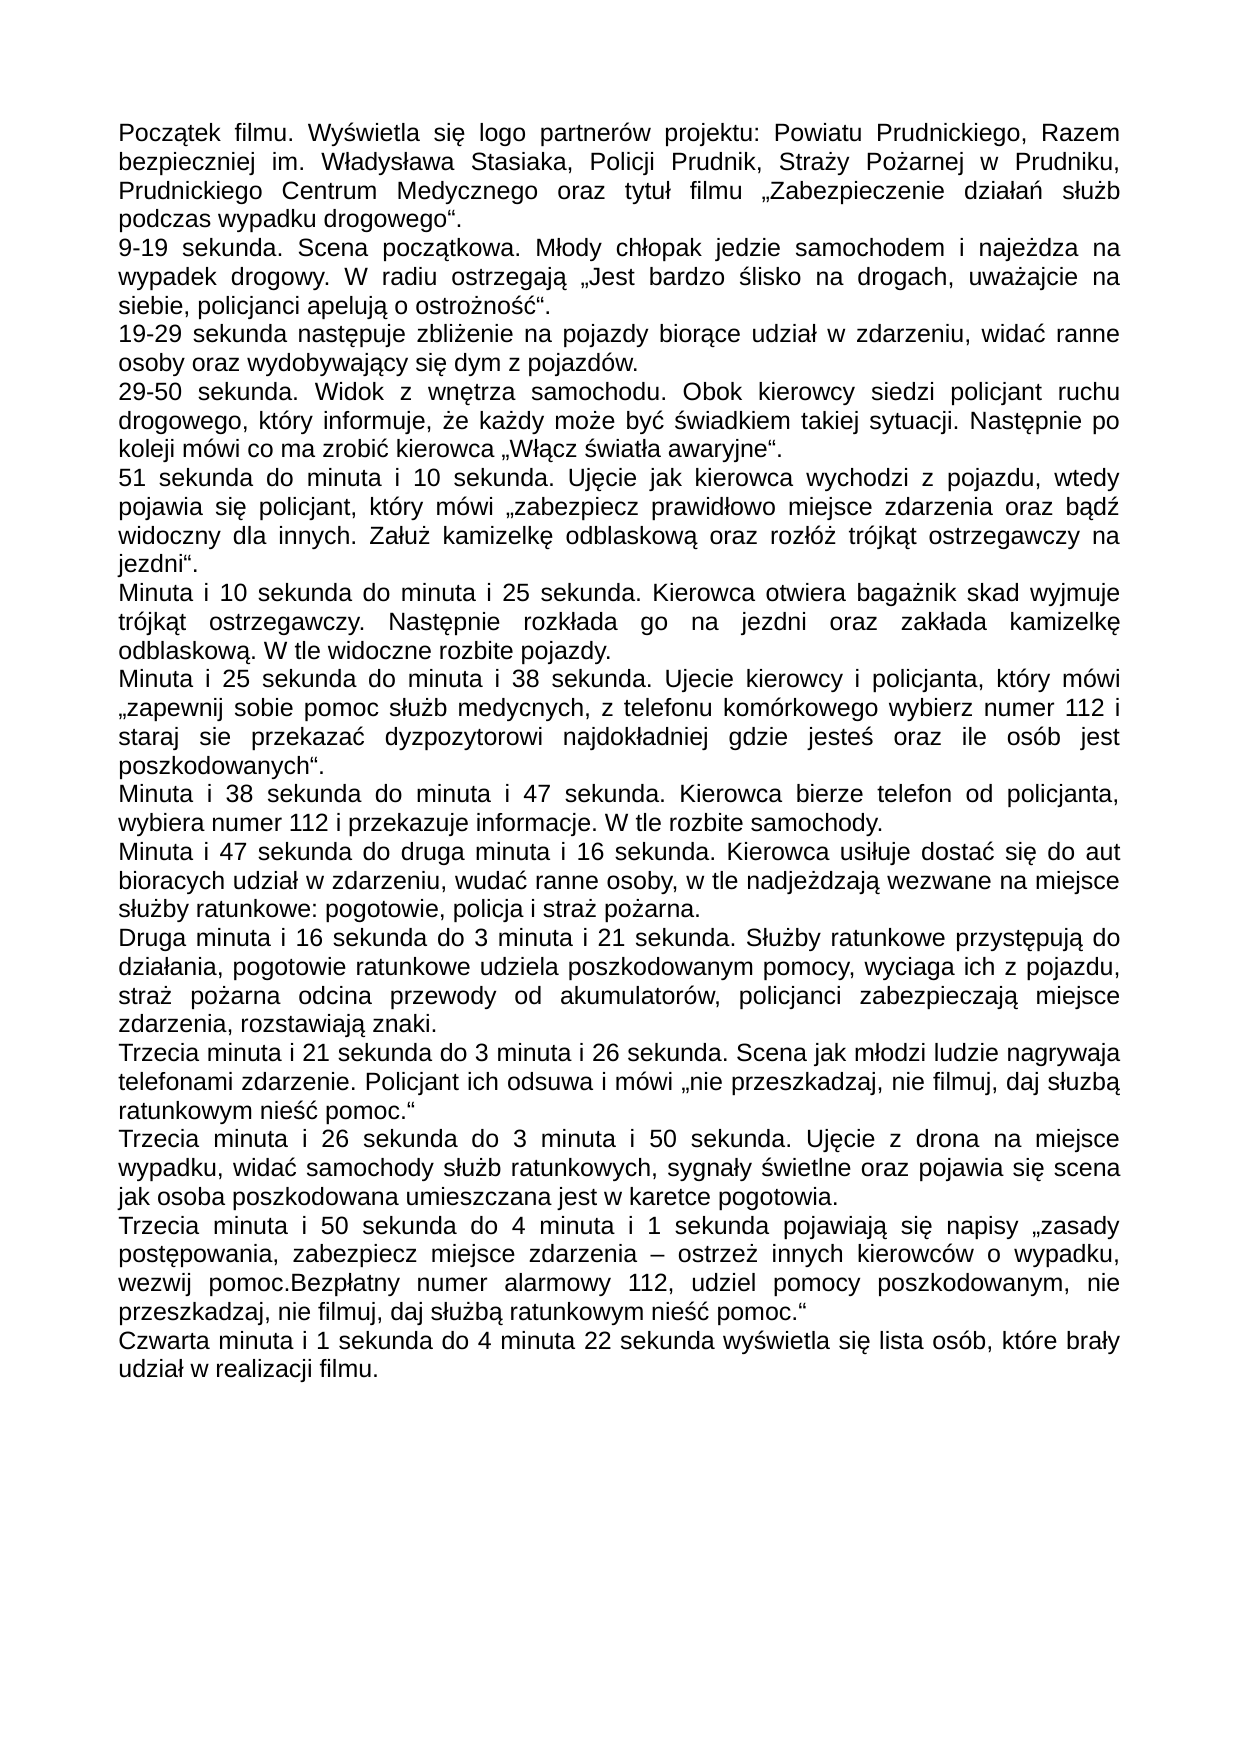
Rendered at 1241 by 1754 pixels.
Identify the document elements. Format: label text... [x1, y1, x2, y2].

text Minuta i 47 sekunda do druga minuta i 16 sekunda. Kierowca usiłuje dostać się do aut bioracych udział w zdarzeniu, wudać ranne osoby, w tle nadjeżdzają wezwane na miejsce służby ratunkowe: pogotowie, policja i straż pożarna. [118, 837, 1122, 923]
text Druga minuta i 16 sekunda do 3 minuta i 21 sekunda. Służby ratunkowe przystępują do działania, pogotowie ratunkowe udziela poszkodowanym pomocy, wyciaga ich z pojazdu, straż pożarna odcina przewody od akumulatorów, policjanci zabezpieczają miejsce zdarzenia, rozstawiają znaki. [118, 923, 1122, 1038]
text Trzecia minuta i 21 sekunda do 3 minuta i 26 sekunda. Scena jak młodzi ludzie nagrywaja telefonami zdarzenie. Policjant ich odsuwa i mówi „nie przeszkadzaj, nie filmuj, daj słuzbą ratunkowym nieść pomoc.“ [118, 1038, 1122, 1124]
text 9-19 sekunda. Scena początkowa. Młody chłopak jedzie samochodem i najeżdza na wypadek drogowy. W radiu ostrzegają „Jest bardzo ślisko na drogach, uważajcie na siebie, policjanci apelują o ostrożność“. [118, 233, 1122, 319]
text Trzecia minuta i 26 sekunda do 3 minuta i 50 sekunda. Ujęcie z drona na miejsce wypadku, widać samochody służb ratunkowych, sygnały świetlne oraz pojawia się scena jak osoba poszkodowana umieszczana jest w karetce pogotowia. [118, 1124, 1122, 1211]
text Początek filmu. Wyświetla się logo partnerów projektu: Powiatu Prudnickiego, Razem bezpieczniej im. Władysława Stasiaka, Policji Prudnik, Straży Pożarnej w Prudniku, Prudnickiego Centrum Medycznego oraz tytuł filmu „Zabezpieczenie działań służb podczas wypadku drogowego“. [118, 118, 1122, 233]
text 51 sekunda do minuta i 10 sekunda. Ujęcie jak kierowca wychodzi z pojazdu, wtedy pojawia się policjant, który mówi „zabezpiecz prawidłowo miejsce zdarzenia oraz bądź widoczny dla innych. Załuż kamizelkę odblaskową oraz rozłóż trójkąt ostrzegawczy na jezdni“. [118, 463, 1122, 578]
text Trzecia minuta i 50 sekunda do 4 minuta i 1 sekunda pojawiają się napisy „zasady postępowania, zabezpiecz miejsce zdarzenia – ostrzeż innych kierowców o wypadku, wezwij pomoc.Bezpłatny numer alarmowy 112, udziel pomocy poszkodowanym, nie przeszkadzaj, nie filmuj, daj służbą ratunkowym nieść pomoc.“ [118, 1211, 1122, 1326]
text Czwarta minuta i 1 sekunda do 4 minuta 22 sekunda wyświetla się lista osób, które brały udział w realizacji filmu. [118, 1326, 1122, 1383]
text Minuta i 38 sekunda do minuta i 47 sekunda. Kierowca bierze telefon od policjanta, wybiera numer 112 i przekazuje informacje. W tle rozbite samochody. [118, 779, 1122, 837]
text Minuta i 25 sekunda do minuta i 38 sekunda. Ujecie kierowcy i policjanta, który mówi „zapewnij sobie pomoc służb medycnych, z telefonu komórkowego wybierz numer 112 i staraj sie przekazać dyzpozytorowi najdokładniej gdzie jesteś oraz ile osób jest poszkodowanych“. [118, 664, 1122, 779]
text Minuta i 10 sekunda do minuta i 25 sekunda. Kierowca otwiera bagażnik skad wyjmuje trójkąt ostrzegawczy. Następnie rozkłada go na jezdni oraz zakłada kamizelkę odblaskową. W tle widoczne rozbite pojazdy. [118, 578, 1122, 664]
text 19-29 sekunda następuje zbliżenie na pojazdy biorące udział w zdarzeniu, widać ranne osoby oraz wydobywający się dym z pojazdów. [118, 319, 1122, 377]
text 29-50 sekunda. Widok z wnętrza samochodu. Obok kierowcy siedzi policjant ruchu drogowego, który informuje, że każdy może być świadkiem takiej sytuacji. Następnie po koleji mówi co ma zrobić kierowca „Włącz światła awaryjne“. [118, 377, 1122, 463]
